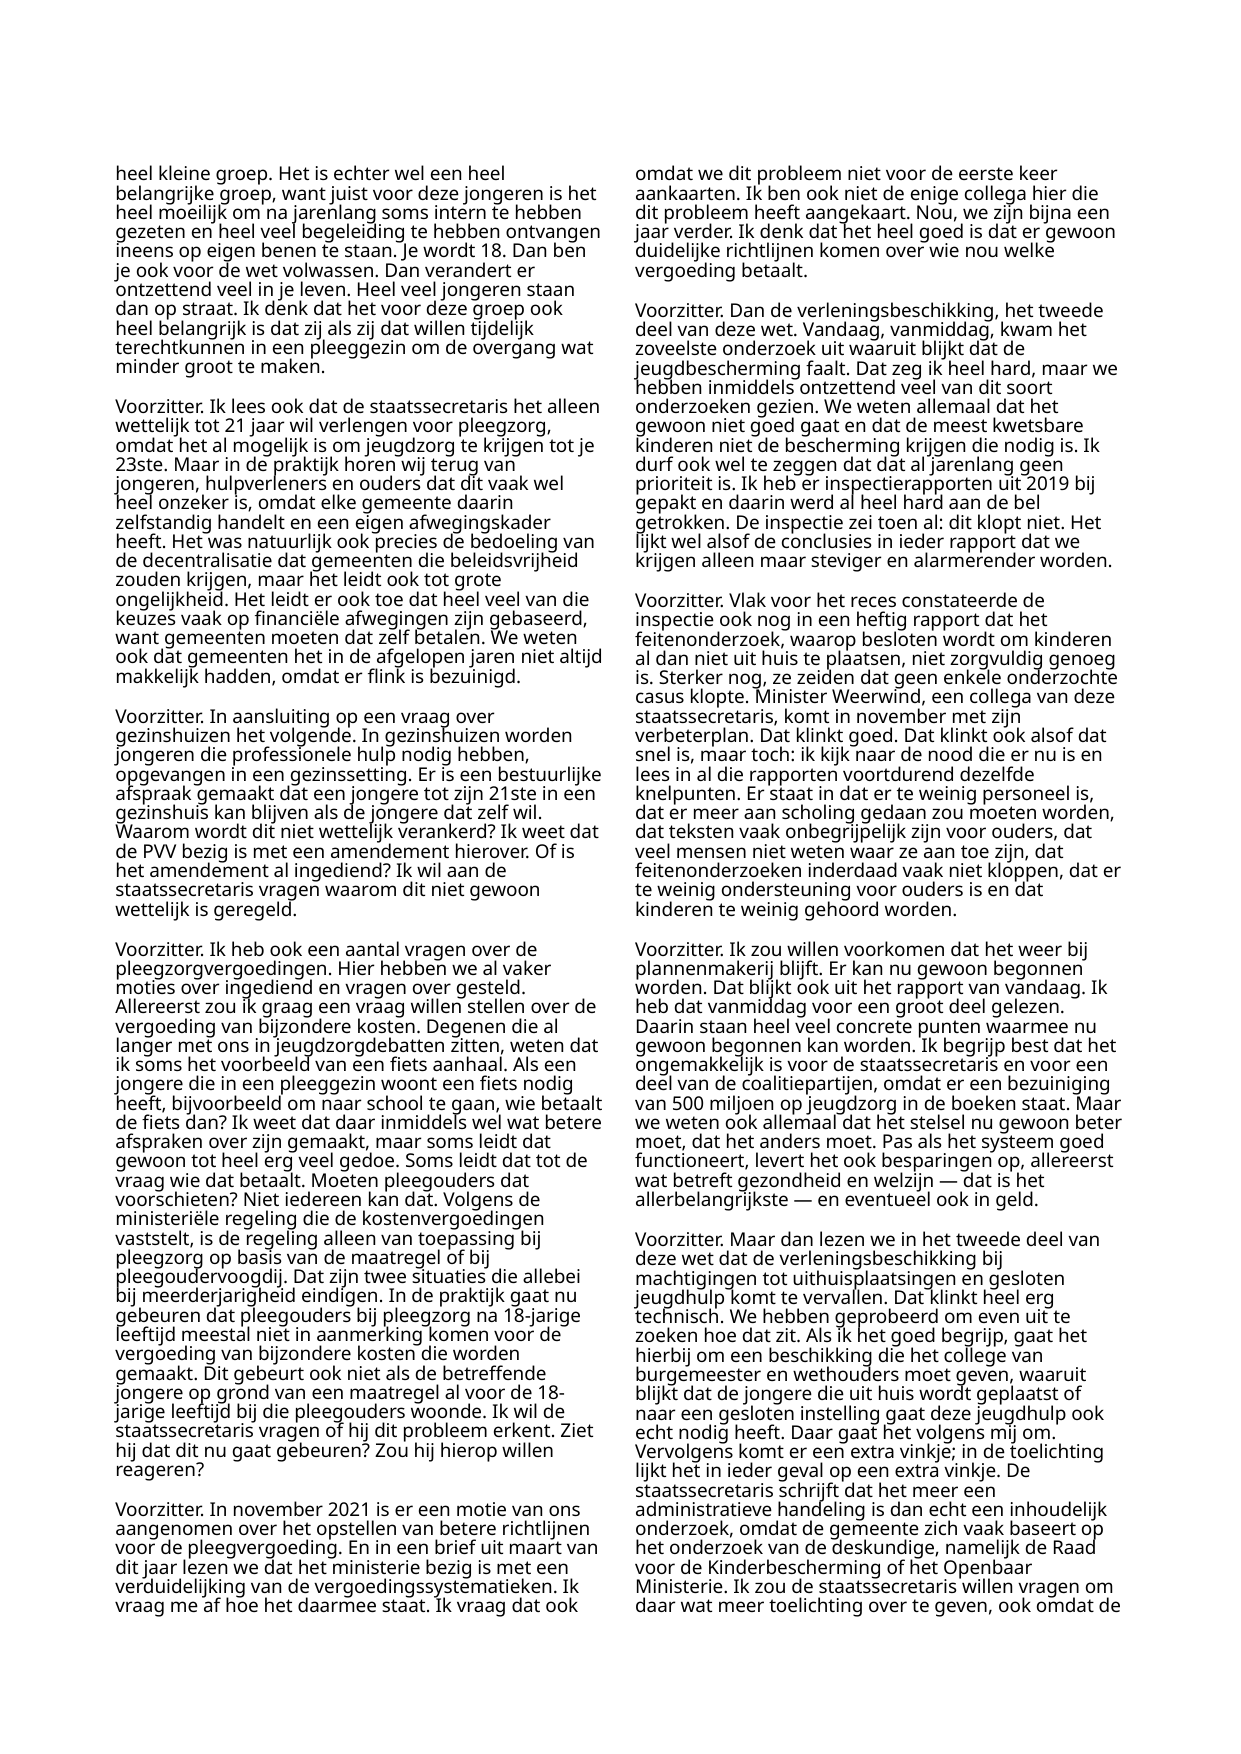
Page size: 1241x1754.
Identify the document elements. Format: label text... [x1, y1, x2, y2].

text heel kleine groep. Het is echter wel een heel belangrijke groep, want juist voor deze jongeren is het heel moeilijk om na jarenlang soms intern te hebben gezeten en heel veel begeleiding te hebben ontvangen ineens op eigen benen te staan. Je wordt 18. Dan ben je ook voor de wet volwassen. Dan verandert er ontzettend veel in je leven. Heel veel jongeren staan dan op straat. Ik denk dat het voor deze groep ook heel belangrijk is dat zij als zij dat willen tijdelijk terechtkunnen in een pleeggezin om de overgang wat minder groot te maken. [115, 165, 605, 377]
text Voorzitter. Ik zou willen voorkomen dat het weer bij plannenmakerij blijft. Er kan nu gewoon begonnen worden. Dat blijkt ook uit het rapport van vandaag. Ik heb dat vanmiddag voor een groot deel gelezen. Daarin staan heel veel concrete punten waarmee nu gewoon begonnen kan worden. Ik begrijp best dat het ongemakkelijk is voor de staatssecretaris en voor een deel van de coalitiepartijen, omdat er een bezuiniging van 500 miljoen op jeugdzorg in de boeken staat. Maar we weten ook allemaal dat het stelsel nu gewoon beter moet, dat het anders moet. Pas als het systeem goed functioneert, levert het ook besparingen op, allereerst wat betreft gezondheid en welzijn — dat is het allerbelangrijkste — en eventueel ook in geld. [635, 941, 1125, 1210]
text Voorzitter. Vlak voor het reces constateerde de inspectie ook nog in een heftig rapport dat het feitenonderzoek, waarop besloten wordt om kinderen al dan niet uit huis te plaatsen, niet zorgvuldig genoeg is. Sterker nog, ze zeiden dat geen enkele onderzochte casus klopte. Minister Weerwind, een collega van deze staatssecretaris, komt in november met zijn verbeterplan. Dat klinkt goed. Dat klinkt ook alsof dat snel is, maar toch: ik kijk naar de nood die er nu is en lees in al die rapporten voortdurend dezelfde knelpunten. Er staat in dat er te weinig personeel is, dat er meer aan scholing gedaan zou moeten worden, dat teksten vaak onbegrijpelijk zijn voor ouders, dat veel mensen niet weten waar ze aan toe zijn, dat feitenonderzoeken inderdaad vaak niet kloppen, dat er te weinig ondersteuning voor ouders is en dat kinderen te weinig gehoord worden. [635, 592, 1125, 920]
text Voorzitter. In aansluiting op een vraag over gezinshuizen het volgende. In gezinshuizen worden jongeren die professionele hulp nodig hebben, opgevangen in een gezinssetting. Er is een bestuurlijke afspraak gemaakt dat een jongere tot zijn 21ste in een gezinshuis kan blijven als de jongere dat zelf wil. Waarom wordt dit niet wettelijk verankerd? Ik weet dat de PVV bezig is met een amendement hierover. Of is het amendement al ingediend? Ik wil aan de staatssecretaris vragen waarom dit niet gewoon wettelijk is geregeld. [115, 708, 605, 920]
text Voorzitter. In november 2021 is er een motie van ons aangenomen over het opstellen van betere richtlijnen voor de pleegvergoeding. En in een brief uit maart van dit jaar lezen we dat het ministerie bezig is met een verduidelijking van de vergoedingssystematieken. Ik vraag me af hoe het daarmee staat. Ik vraag dat ook [115, 1501, 605, 1616]
text Voorzitter. Ik lees ook dat de staatssecretaris het alleen wettelijk tot 21 jaar wil verlengen voor pleegzorg, omdat het al mogelijk is om jeugdzorg te krijgen tot je 23ste. Maar in de praktijk horen wij terug van jongeren, hulpverleners en ouders dat dit vaak wel heel onzeker is, omdat elke gemeente daarin zelfstandig handelt en een eigen afwegingskader heeft. Het was natuurlijk ook precies de bedoeling van de decentralisatie dat gemeenten die beleidsvrijheid zouden krijgen, maar het leidt ook tot grote ongelijkheid. Het leidt er ook toe dat heel veel van die keuzes vaak op financiële afwegingen zijn gebaseerd, want gemeenten moeten dat zelf betalen. We weten ook dat gemeenten het in de afgelopen jaren niet altijd makkelijk hadden, omdat er flink is bezuinigd. [115, 398, 605, 687]
text omdat we dit probleem niet voor de eerste keer aankaarten. Ik ben ook niet de enige collega hier die dit probleem heeft aangekaart. Nou, we zijn bijna een jaar verder. Ik denk dat het heel goed is dat er gewoon duidelijke richtlijnen komen over wie nou welke vergoeding betaalt. [635, 165, 1125, 281]
text Voorzitter. Dan de verleningsbeschikking, het tweede deel van deze wet. Vandaag, vanmiddag, kwam het zoveelste onderzoek uit waaruit blijkt dat de jeugdbescherming faalt. Dat zeg ik heel hard, maar we hebben inmiddels ontzettend veel van dit soort onderzoeken gezien. We weten allemaal dat het gewoon niet goed gaat en dat de meest kwetsbare kinderen niet de bescherming krijgen die nodig is. Ik durf ook wel te zeggen dat dat al jarenlang geen prioriteit is. Ik heb er inspectierapporten uit 2019 bij gepakt en daarin werd al heel hard aan de bel getrokken. De inspectie zei toen al: dit klopt niet. Het lijkt wel alsof de conclusies in ieder rapport dat we krijgen alleen maar steviger en alarmerender worden. [635, 302, 1125, 571]
text Voorzitter. Maar dan lezen we in het tweede deel van deze wet dat de verleningsbeschikking bij machtigingen tot uithuisplaatsingen en gesloten jeugdhulp komt te vervallen. Dat klinkt heel erg technisch. We hebben geprobeerd om even uit te zoeken hoe dat zit. Als ik het goed begrijp, gaat het hierbij om een beschikking die het college van burgemeester en wethouders moet geven, waaruit blijkt dat de jongere die uit huis wordt geplaatst of naar een gesloten instelling gaat deze jeugdhulp ook echt nodig heeft. Daar gaat het volgens mij om. Vervolgens komt er een extra vinkje; in de toelichting lijkt het in ieder geval op een extra vinkje. De staatssecretaris schrijft dat het meer een administratieve handeling is dan echt een inhoudelijk onderzoek, omdat de gemeente zich vaak baseert op het onderzoek van de deskundige, namelijk de Raad voor de Kinderbescherming of het Openbaar Ministerie. Ik zou de staatssecretaris willen vragen om daar wat meer toelichting over te geven, ook omdat de [635, 1231, 1125, 1616]
text Voorzitter. Ik heb ook een aantal vragen over de pleegzorgvergoedingen. Hier hebben we al vaker moties over ingediend en vragen over gesteld. Allereerst zou ik graag een vraag willen stellen over de vergoeding van bijzondere kosten. Degenen die al langer met ons in jeugdzorgdebatten zitten, weten dat ik soms het voorbeeld van een fiets aanhaal. Als een jongere die in een pleeggezin woont een fiets nodig heeft, bijvoorbeeld om naar school te gaan, wie betaalt de fiets dan? Ik weet dat daar inmiddels wel wat betere afspraken over zijn gemaakt, maar soms leidt dat gewoon tot heel erg veel gedoe. Soms leidt dat tot de vraag wie dat betaalt. Moeten pleegouders dat voorschieten? Niet iedereen kan dat. Volgens de ministeriële regeling die de kostenvergoedingen vaststelt, is de regeling alleen van toepassing bij pleegzorg op basis van de maatregel of bij pleegoudervoogdij. Dat zijn twee situaties die allebei bij meerderjarigheid eindigen. In de praktijk gaat nu gebeuren dat pleegouders bij pleegzorg na 18-jarige leeftijd meestal niet in aanmerking komen voor de vergoeding van bijzondere kosten die worden gemaakt. Dit gebeurt ook niet als de betreffende jongere op grond van een maatregel al voor de 18-jarige leeftijd bij die pleegouders woonde. Ik wil de staatssecretaris vragen of hij dit probleem erkent. Ziet hij dat dit nu gaat gebeuren? Zou hij hierop willen reageren? [115, 941, 605, 1480]
